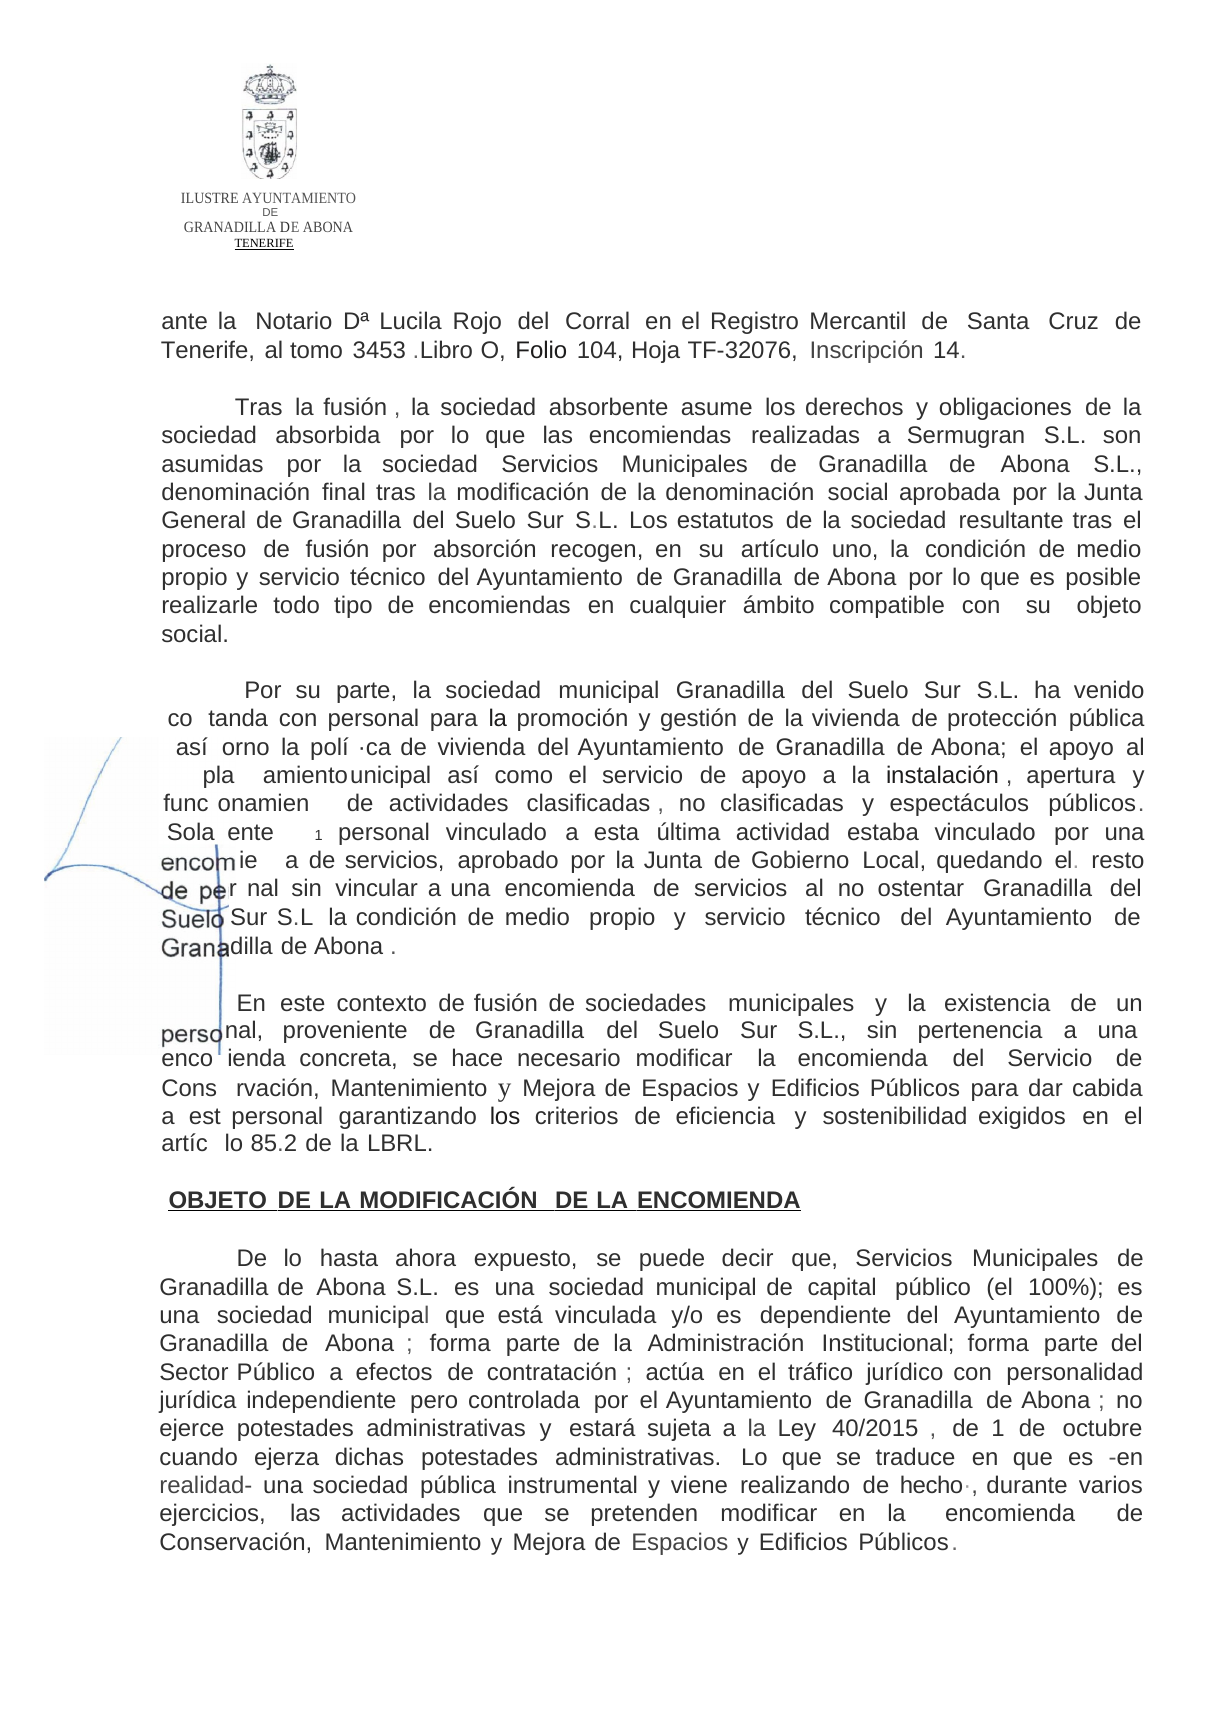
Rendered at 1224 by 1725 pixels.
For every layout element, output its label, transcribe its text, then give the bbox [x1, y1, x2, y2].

text En este contexto de fusión de sociedades municipales y la existencia de un nal, proveniente de Granadilla del Suelo Sur S.L., sin pertenencia a una [224, 989, 1143, 1044]
text ante la Notario Dª Lucila Rojo del Corral en el Registro Mercantil de Santa Cruz de Tenerife, al tomo 3453 .Libro O, Folio 104, Hoja TF-32076, Inscripción 14. [161, 307, 1142, 364]
text enco ienda concreta, se hace necesario modificar la encomienda del Servicio de Cons rvación, Mantenimiento y Mejora de Espacios y Edificios Públicos para dar cabida a est personal garantizando los criterios de eficiencia y sostenibilidad exigidos en el artíc lo 85.2 de la LBRL. [161, 1045, 1143, 1157]
picture [241, 63, 298, 179]
picture [44, 737, 236, 1055]
text DE [33, 207, 506, 219]
text Tras la fusión , la sociedad absorbente asume los derechos y obligaciones de la sociedad absorbida por lo que las encomiendas realizadas a Sermugran S.L. son asumidas por la sociedad Servicios Municipales de Granadilla de Abona S.L., denominación final tras la modificación de la denominación social aprobada por la Junta General de Granadilla del Suelo Sur S.L. Los estatutos de la sociedad resultante tras el proceso de fusión por absorción recogen, en su artículo uno, la condición de medio propio y servicio técnico del Ayuntamiento de Granadilla de Abona por lo que es posible realizarle todo tipo de encomiendas en cualquier ámbito compatible con su objeto social. [161, 393, 1142, 647]
subtitle OBJETO DE LA MODIFICACIÓN DE LA ENCOMIENDA [168, 1186, 1155, 1214]
text ILUSTRE AYUNTAMIENTO [178, 189, 358, 207]
text GRANADILLA DE ABONA [178, 219, 358, 236]
text r nal sin vincular a una encomienda de servicios al no ostentar Granadilla del Sur S.L la condición de medio propio y servicio técnico del Ayuntamiento de dilla de Abona . [228, 874, 1142, 960]
text Por su parte, la sociedad municipal Granadilla del Suelo Sur S.L. ha venido co tanda con personal para la promoción y gestión de la vivienda de protección pública así orno la polí ·ca de vivienda del Ayuntamiento de Granadilla de Abona; el apoyo al pla amiento unicipal así como el servicio de apoyo a la instalación , apertura y func onamien de actividades clasificadas , no clasificadas y espectáculos públicos. Sola ente 1 personal vinculado a esta última actividad estaba vinculado por una ie a de servicios, aprobado por la Junta de Gobierno Local, quedando el. resto [161, 676, 1144, 873]
text TENERIFE [33, 236, 1155, 251]
text De lo hasta ahora expuesto, se puede decir que, Servicios Municipales de Granadilla de Abona S.L. es una sociedad municipal de capital público (el 100%); es una sociedad municipal que está vinculada y/o es dependiente del Ayuntamiento de Granadilla de Abona ; forma parte de la Administración Institucional; forma parte del Sector Público a efectos de contratación ; actúa en el tráfico jurídico con personalidad jurídica independiente pero controlada por el Ayuntamiento de Granadilla de Abona ; no ejerce potestades administrativas y estará sujeta a la Ley 40/2015 , de 1 de octubre cuando ejerza dichas potestades administrativas. Lo que se traduce en que es -en realidad- una sociedad pública instrumental y viene realizando de hecho·, durante varios ejercicios, las actividades que se pretenden modificar en la encomienda de Conservación, Mantenimiento y Mejora de Espacios y Edificios Públicos. [159, 1244, 1143, 1555]
